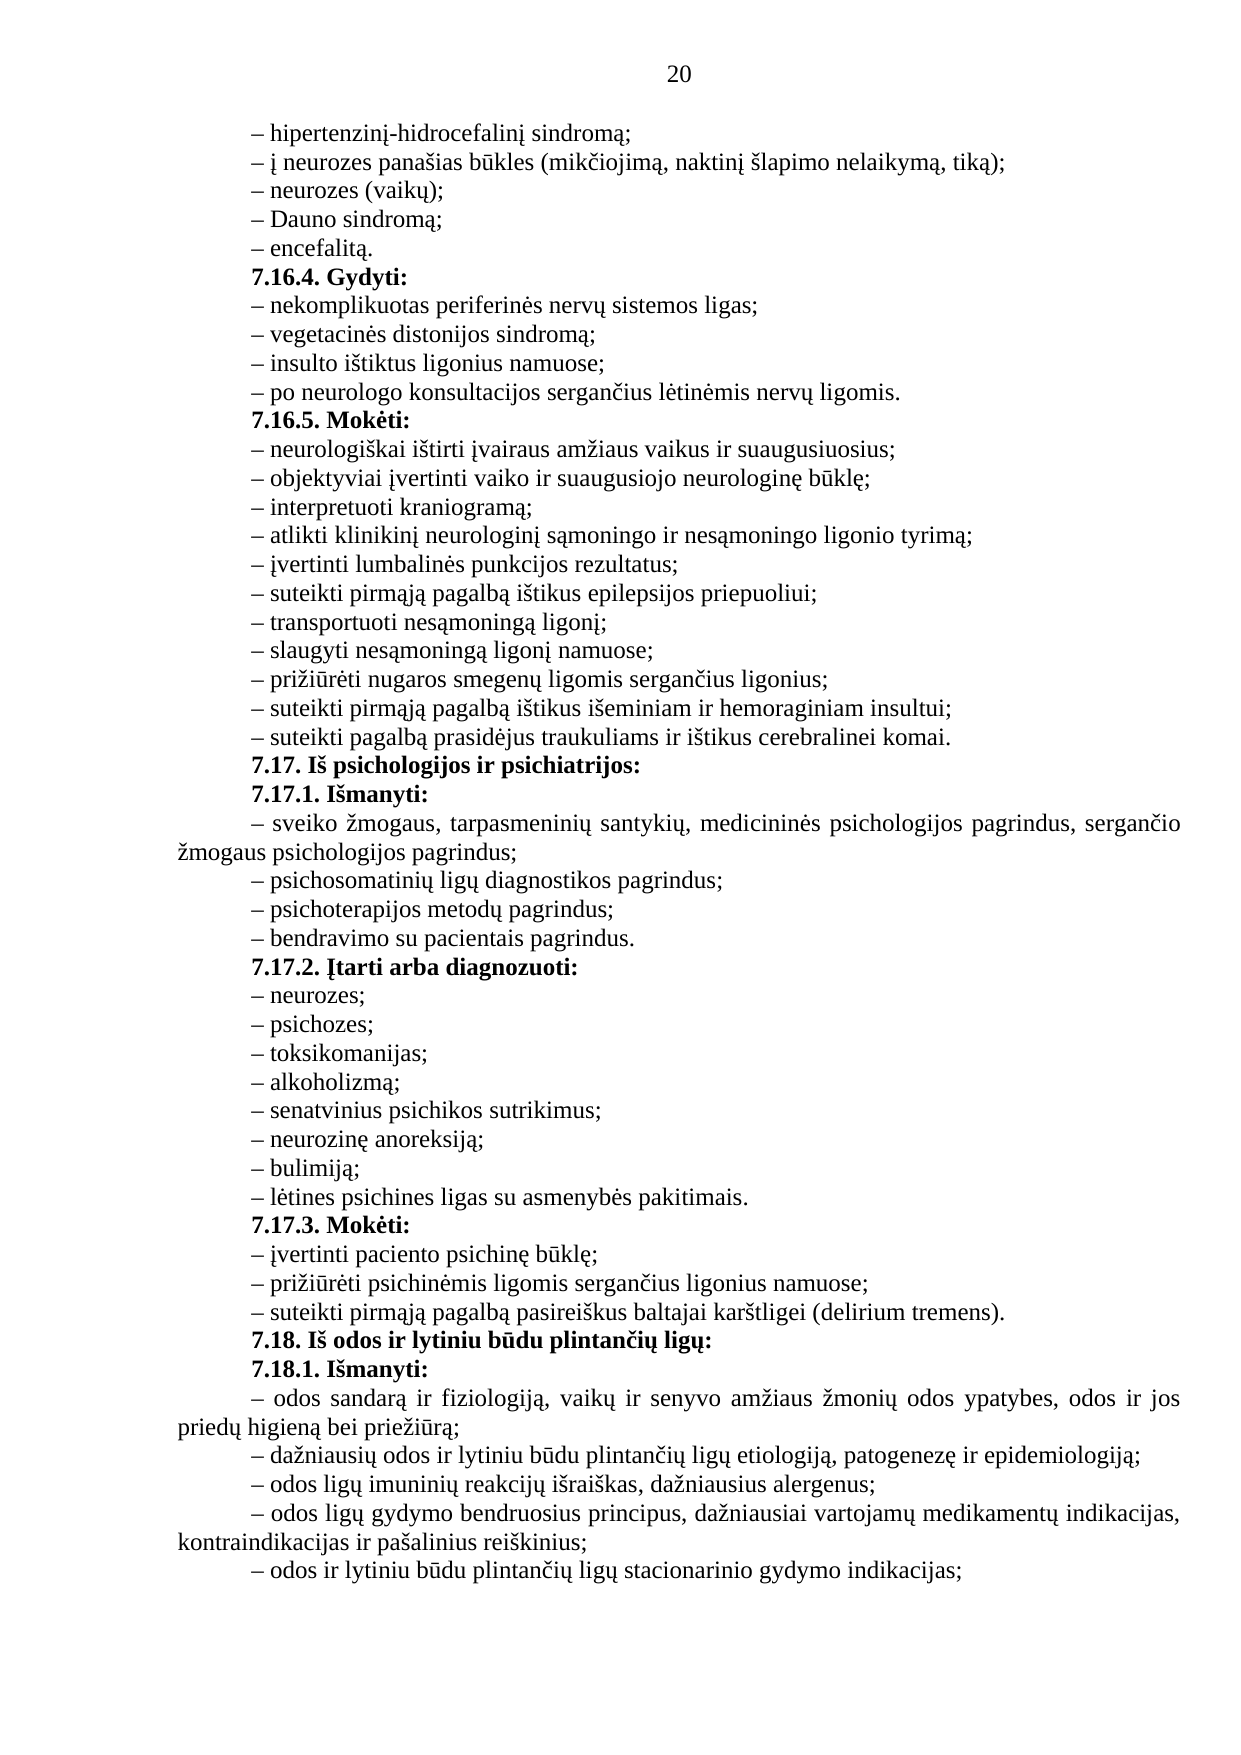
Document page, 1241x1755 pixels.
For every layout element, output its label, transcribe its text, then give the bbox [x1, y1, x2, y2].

text – psichosomatinių ligų diagnostikos pagrindus; [177, 866, 1181, 894]
text – toksikomanijas; [177, 1038, 1181, 1067]
text – sveiko žmogaus, tarpasmeninių santykių, medicininės psichologijos pagrindus, sergančio žmogaus psichologijos pagrindus; [177, 808, 1181, 866]
text – bulimiją; [177, 1153, 1181, 1182]
text – psichozes; [177, 1009, 1181, 1038]
text – Dauno sindromą; [177, 204, 1181, 233]
text 7.16.4. Gydyti: [177, 262, 1181, 291]
text – suteikti pirmąją pagalbą pasireiškus baltajai karštligei (delirium tremens). [177, 1297, 1181, 1326]
text 7.17.1. Išmanyti: [177, 779, 1181, 808]
text – alkoholizmą; [177, 1067, 1181, 1096]
text – psichoterapijos metodų pagrindus; [177, 894, 1181, 923]
text – transportuoti nesąmoningą ligonį; [177, 607, 1181, 636]
text – odos ir lytiniu būdu plintančių ligų stacionarinio gydymo indikacijas; [177, 1556, 1181, 1584]
text – nekomplikuotas periferinės nervų sistemos ligas; [177, 291, 1181, 319]
text – odos sandarą ir fiziologiją, vaikų ir senyvo amžiaus žmonių odos ypatybes, odos ir jos priedų higieną bei priežiūrą; [177, 1383, 1181, 1441]
text 7.17.2. Įtarti arba diagnozuoti: [177, 952, 1181, 981]
text – lėtines psichines ligas su asmenybės pakitimais. [177, 1182, 1181, 1211]
text – vegetacinės distonijos sindromą; [177, 319, 1181, 348]
text – bendravimo su pacientais pagrindus. [177, 923, 1181, 952]
text – hipertenzinį-hidrocefalinį sindromą; [177, 118, 1181, 147]
text – įvertinti paciento psichinę būklę; [177, 1239, 1181, 1268]
text – dažniausių odos ir lytiniu būdu plintančių ligų etiologiją, patogenezę ir epidemiologiją; [177, 1441, 1181, 1469]
text – slaugyti nesąmoningą ligonį namuose; [177, 636, 1181, 664]
text – encefalitą. [177, 233, 1181, 262]
text – po neurologo konsultacijos sergančius lėtinėmis nervų ligomis. [177, 377, 1181, 406]
text 7.18. Iš odos ir lytiniu būdu plintančių ligų: [177, 1326, 1181, 1354]
text – prižiūrėti psichinėmis ligomis sergančius ligonius namuose; [177, 1268, 1181, 1297]
text – į neurozes panašias būkles (mikčiojimą, naktinį šlapimo nelaikymą, tiką); [177, 147, 1181, 176]
text – prižiūrėti nugaros smegenų ligomis sergančius ligonius; [177, 664, 1181, 693]
text – senatvinius psichikos sutrikimus; [177, 1096, 1181, 1124]
text – interpretuoti kraniogramą; [177, 492, 1181, 521]
text 7.17. Iš psichologijos ir psichiatrijos: [177, 751, 1181, 779]
text – objektyviai įvertinti vaiko ir suaugusiojo neurologinę būklę; [177, 463, 1181, 492]
text – atlikti klinikinį neurologinį sąmoningo ir nesąmoningo ligonio tyrimą; [177, 521, 1181, 549]
text – neurologiškai ištirti įvairaus amžiaus vaikus ir suaugusiuosius; [177, 434, 1181, 463]
text – odos ligų gydymo bendruosius principus, dažniausiai vartojamų medikamentų indikacijas, kontraindikacijas ir pašalinius reiškinius; [177, 1498, 1181, 1556]
text – neurozes; [177, 981, 1181, 1009]
text – insulto ištiktus ligonius namuose; [177, 348, 1181, 377]
text – įvertinti lumbalinės punkcijos rezultatus; [177, 549, 1181, 578]
text – odos ligų imuninių reakcijų išraiškas, dažniausius alergenus; [177, 1469, 1181, 1498]
text – neurozinę anoreksiją; [177, 1124, 1181, 1153]
text – neurozes (vaikų); [177, 176, 1181, 204]
text 7.18.1. Išmanyti: [177, 1354, 1181, 1383]
text 7.16.5. Mokėti: [177, 406, 1181, 434]
text – suteikti pirmąją pagalbą ištikus epilepsijos priepuoliui; [177, 578, 1181, 607]
text – suteikti pirmąją pagalbą ištikus išeminiam ir hemoraginiam insultui; [177, 693, 1181, 722]
text – suteikti pagalbą prasidėjus traukuliams ir ištikus cerebralinei komai. [177, 722, 1181, 751]
text 7.17.3. Mokėti: [177, 1211, 1181, 1239]
